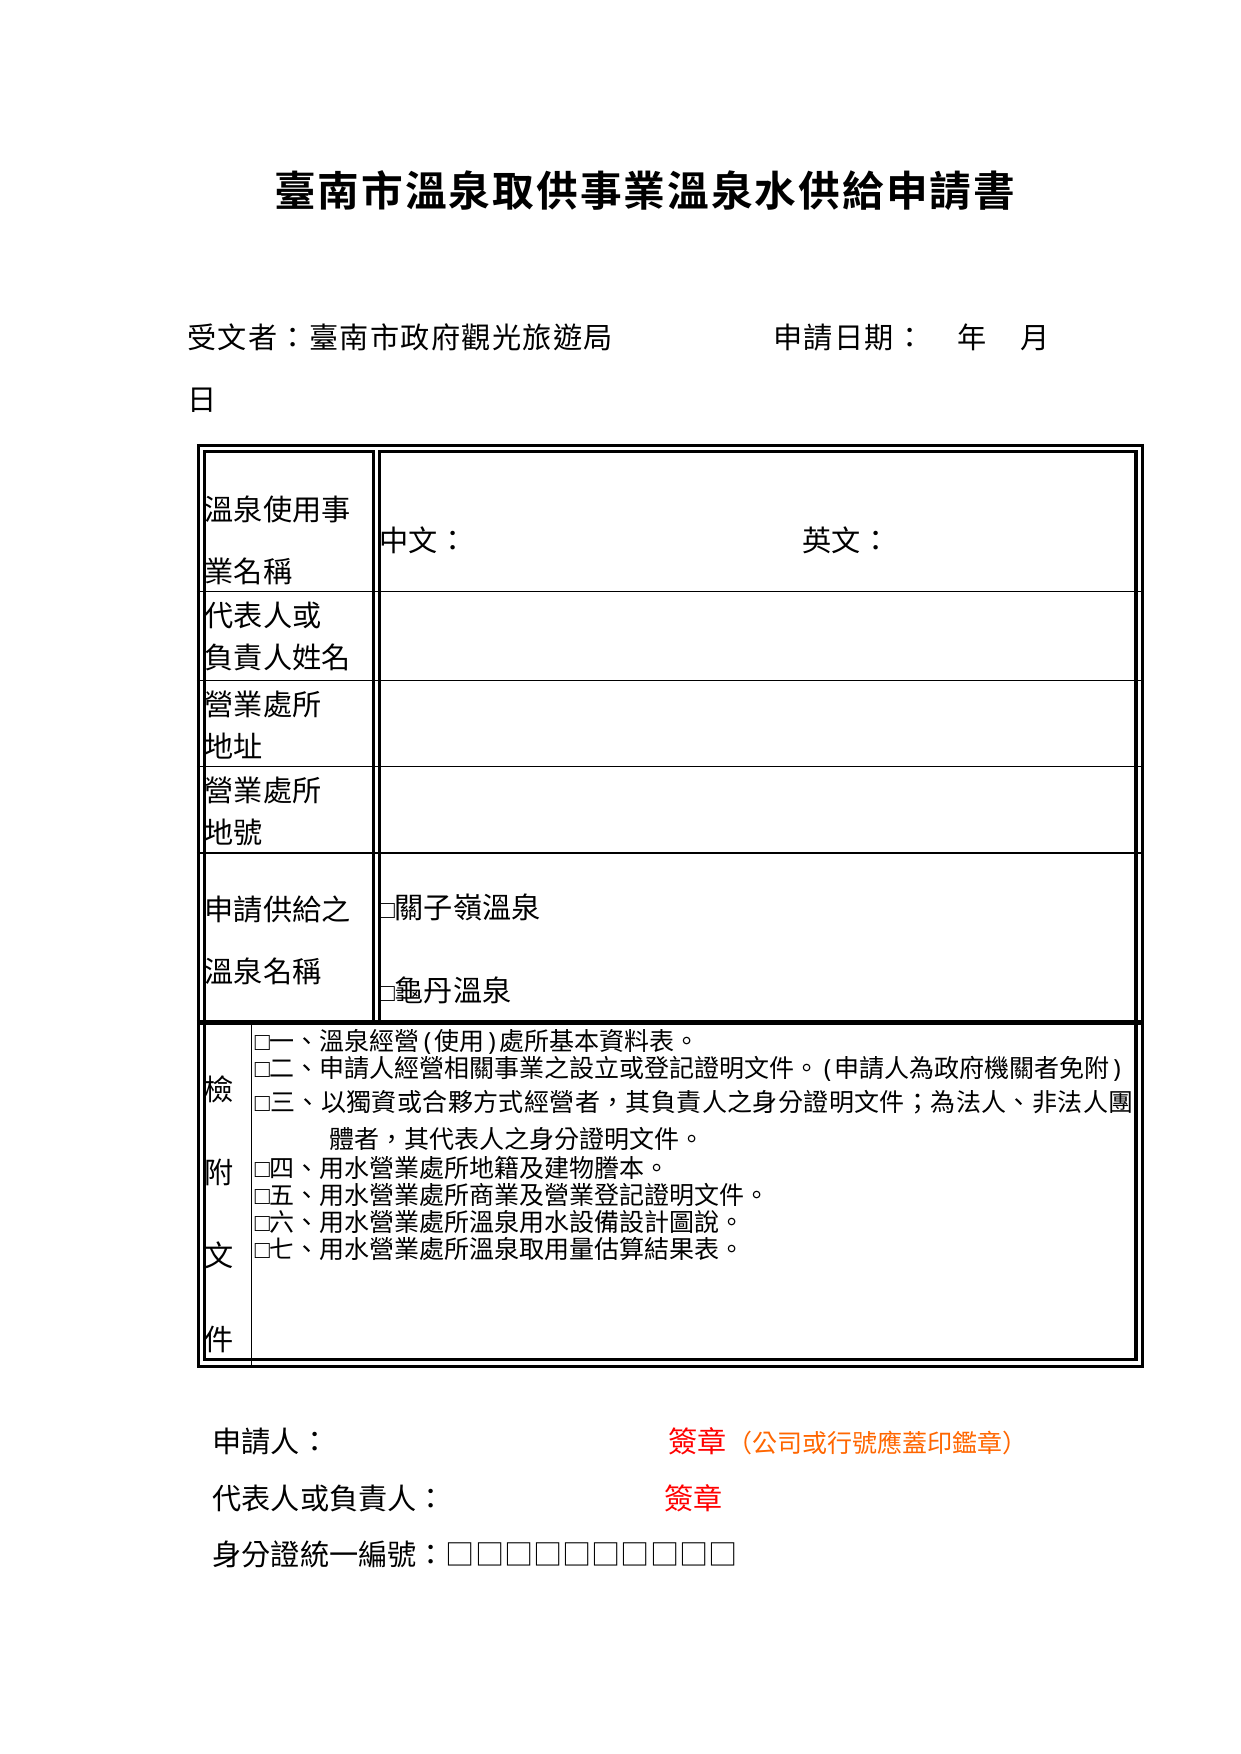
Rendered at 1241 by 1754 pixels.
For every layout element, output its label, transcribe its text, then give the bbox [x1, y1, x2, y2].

table_header 溫泉使用事業名稱 [202, 447, 377, 591]
table_cell 申請供給之溫泉名稱 [206, 854, 372, 1020]
table_cell 營業處所 地址 [206, 681, 372, 766]
table_cell [381, 592, 1134, 680]
text 身分證統一編號：□□□□□□□□□□ [212, 1518, 1053, 1574]
table_cell [381, 767, 1134, 852]
text 受文者：臺南市政府觀光旅遊局 申請日期： 年 月 日 [187, 294, 1053, 419]
table_cell [381, 681, 1134, 766]
table_cell □關子嶺溫泉 □龜丹溫泉 [381, 854, 1134, 1020]
text 代表人或負責人： 簽章 [212, 1461, 1053, 1518]
text 申請人： 簽章（公司或行號應蓋印鑑章） [212, 1405, 1053, 1461]
table_cell □一、溫泉經營(使用)處所基本資料表。 □二、申請人經營相關事業之設立或登記證明文件。(申請人為政府機關者免附) □三、以獨資或合夥方式經營者，其負責人之身分證明文件；為法人、非法人團體者，其代表人之身分證明文件。 □四、用水營業處所地籍及建物謄本。 □五、用水營業處所商業及營業登記證明文件。 □六、用水營業處所溫泉用水設備設計圖說。 □七、用水營業處所溫泉取用量估算結果表。 [252, 1025, 1134, 1358]
text 臺南市溫泉取供事業溫泉水供給申請書 [187, 158, 1053, 219]
table_cell 代表人或 負責人姓名 [206, 592, 372, 680]
table_cell 檢 附 文 件 [206, 1025, 251, 1358]
table_cell 營業處所 地號 [206, 767, 372, 852]
table_header 中文： 英文： [377, 447, 1139, 591]
